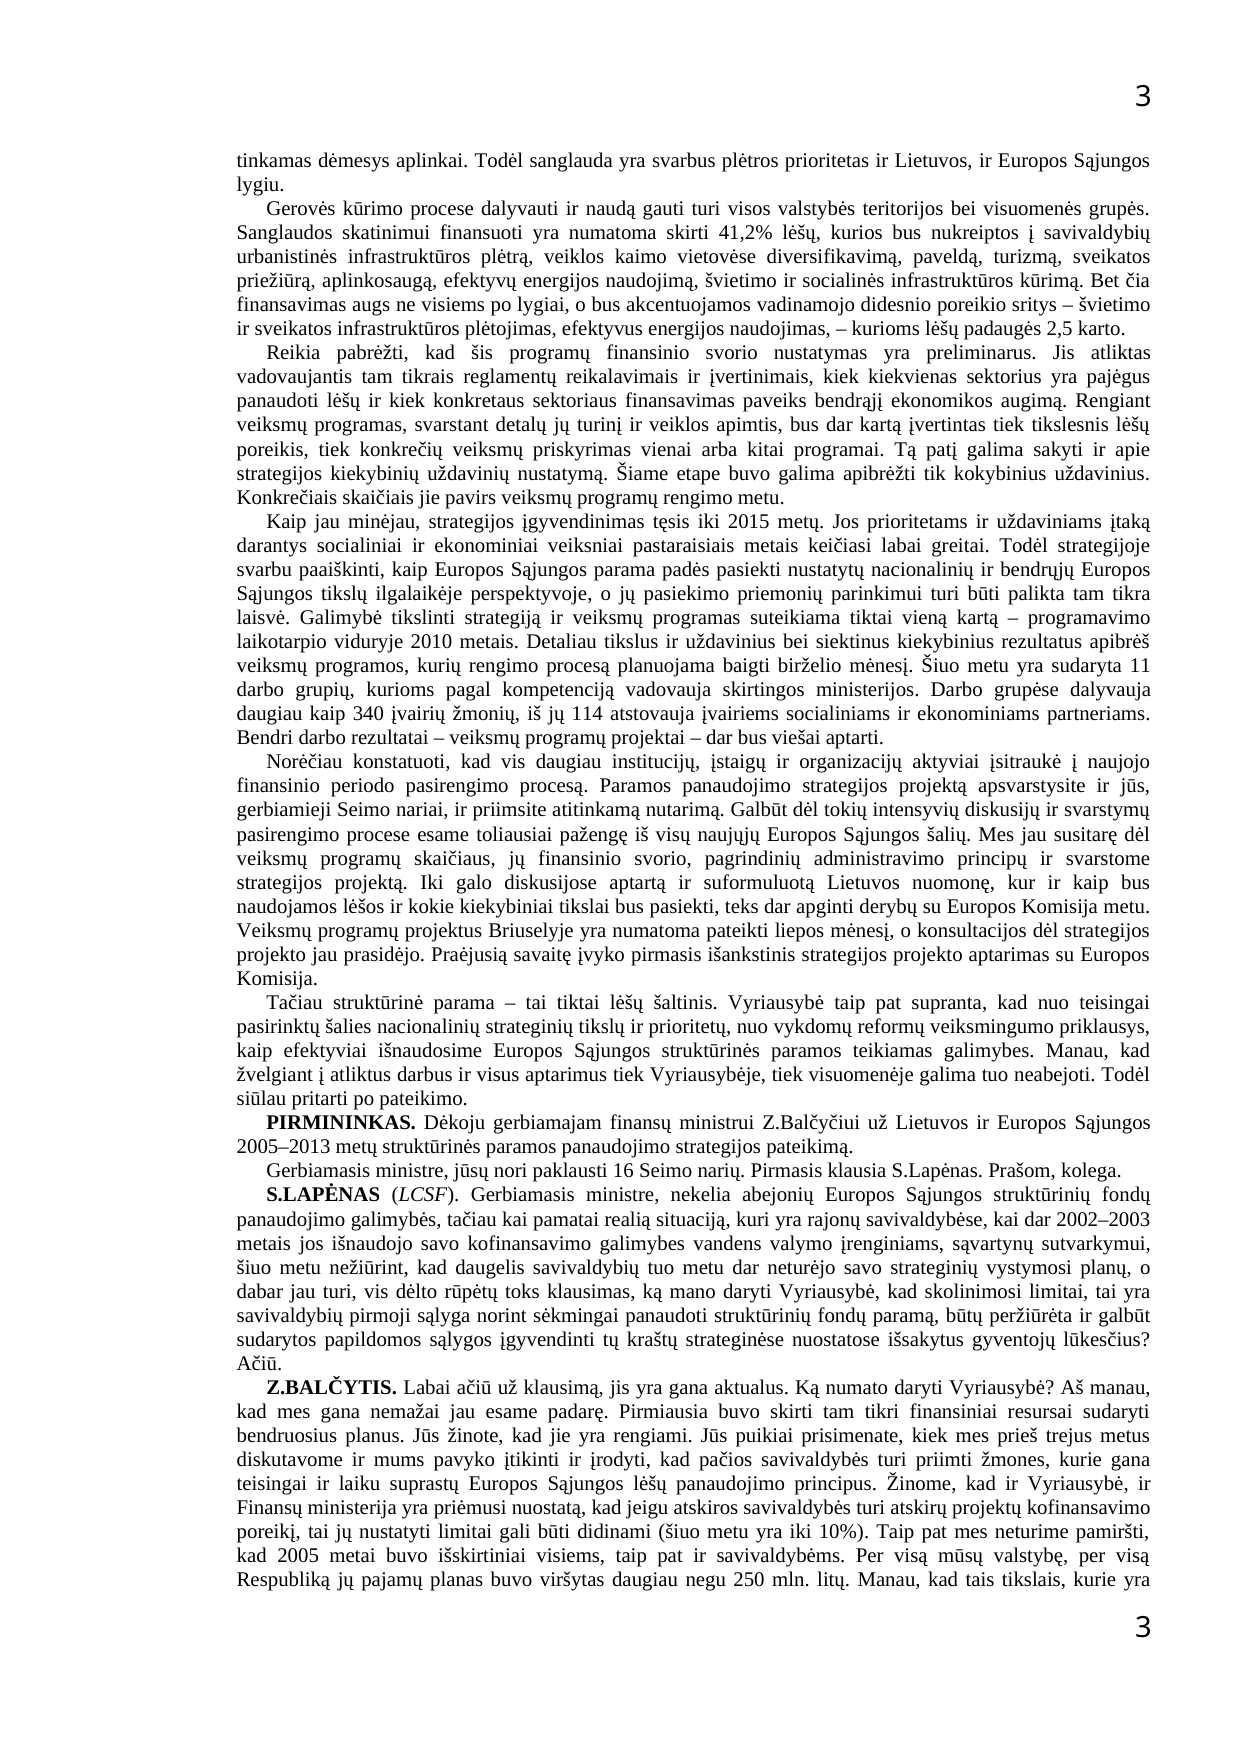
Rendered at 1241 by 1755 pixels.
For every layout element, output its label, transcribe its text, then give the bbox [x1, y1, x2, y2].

text Gerovės kūrimo procese dalyvauti ir naudą gauti turi visos valstybės teritorijos bei visuomenės grupės. Sanglaudos skatinimui finansuoti yra numatoma skirti 41,2% lėšų, kurios bus nukreiptos į savivaldybių urbanistinės infrastruktūros plėtrą, veiklos kaimo vietovėse diversifikavimą, paveldą, turizmą, sveikatos priežiūrą, aplinkosaugą, efektyvų energijos naudojimą, švietimo ir socialinės infrastruktūros kūrimą. Bet čia finansavimas augs ne visiems po lygiai, o bus akcentuojamos vadinamojo didesnio poreikio sritys – švietimo ir sveikatos infrastruktūros plėtojimas, efektyvus energijos naudojimas, – kurioms lėšų padaugės 2,5 karto. [236, 196, 1152, 340]
text Reikia pabrėžti, kad šis programų finansinio svorio nustatymas yra preliminarus. Jis atliktas vadovaujantis tam tikrais reglamentų reikalavimais ir įvertinimais, kiek kiekvienas sektorius yra pajėgus panaudoti lėšų ir kiek konkretaus sektoriaus finansavimas paveiks bendrąjį ekonomikos augimą. Rengiant veiksmų programas, svarstant detalų jų turinį ir veiklos apimtis, bus dar kartą įvertintas tiek tikslesnis lėšų poreikis, tiek konkrečių veiksmų priskyrimas vienai arba kitai programai. Tą patį galima sakyti ir apie strategijos kiekybinių uždavinių nustatymą. Šiame etape buvo galima apibrėžti tik kokybinius uždavinius. Konkrečiais skaičiais jie pavirs veiksmų programų rengimo metu. [236, 340, 1152, 509]
text Kaip jau minėjau, strategijos įgyvendinimas tęsis iki 2015 metų. Jos prioritetams ir uždaviniams įtaką darantys socialiniai ir ekonominiai veiksniai pastaraisiais metais keičiasi labai greitai. Todėl strategijoje svarbu paaiškinti, kaip Europos Sąjungos parama padės pasiekti nustatytų nacionalinių ir bendrųjų Europos Sąjungos tikslų ilgalaikėje perspektyvoje, o jų pasiekimo priemonių parinkimui turi būti palikta tam tikra laisvė. Galimybė tikslinti strategiją ir veiksmų programas suteikiama tiktai vieną kartą – programavimo laikotarpio viduryje 2010 metais. Detaliau tikslus ir uždavinius bei siektinus kiekybinius rezultatus apibrėš veiksmų programos, kurių rengimo procesą planuojama baigti birželio mėnesį. Šiuo metu yra sudaryta 11 darbo grupių, kurioms pagal kompetenciją vadovauja skirtingos ministerijos. Darbo grupėse dalyvauja daugiau kaip 340 įvairių žmonių, iš jų 114 atstovauja įvairiems socialiniams ir ekonominiams partneriams. Bendri darbo rezultatai – veiksmų programų projektai – dar bus viešai aptarti. [236, 509, 1152, 749]
text PIRMININKAS. Dėkoju gerbiamajam finansų ministrui Z.Balčyčiui už Lietuvos ir Europos Sąjungos 2005–2013 metų struktūrinės paramos panaudojimo strategijos pateikimą. [236, 1110, 1152, 1158]
text Tačiau struktūrinė parama – tai tiktai lėšų šaltinis. Vyriausybė taip pat supranta, kad nuo teisingai pasirinktų šalies nacionalinių strateginių tikslų ir prioritetų, nuo vykdomų reformų veiksmingumo priklausys, kaip efektyviai išnaudosime Europos Sąjungos struktūrinės paramos teikiamas galimybes. Manau, kad žvelgiant į atliktus darbus ir visus aptarimus tiek Vyriausybėje, tiek visuomenėje galima tuo neabejoti. Todėl siūlau pritarti po pateikimo. [236, 990, 1152, 1110]
text Norėčiau konstatuoti, kad vis daugiau institucijų, įstaigų ir organizacijų aktyviai įsitraukė į naujojo finansinio periodo pasirengimo procesą. Paramos panaudojimo strategijos projektą apsvarstysite ir jūs, gerbiamieji Seimo nariai, ir priimsite atitinkamą nutarimą. Galbūt dėl tokių intensyvių diskusijų ir svarstymų pasirengimo procese esame toliausiai pažengę iš visų naujųjų Europos Sąjungos šalių. Mes jau susitarę dėl veiksmų programų skaičiaus, jų finansinio svorio, pagrindinių administravimo principų ir svarstome strategijos projektą. Iki galo diskusijose aptartą ir suformuluotą Lietuvos nuomonę, kur ir kaip bus naudojamos lėšos ir kokie kiekybiniai tikslai bus pasiekti, teks dar apginti derybų su Europos Komisija metu. Veiksmų programų projektus Briuselyje yra numatoma pateikti liepos mėnesį, o konsultacijos dėl strategijos projekto jau prasidėjo. Praėjusią savaitę įvyko pirmasis išankstinis strategijos projekto aptarimas su Europos Komisija. [236, 749, 1152, 990]
text Gerbiamasis ministre, jūsų nori paklausti 16 Seimo narių. Pirmasis klausia S.Lapėnas. Prašom, kolega. [236, 1158, 1152, 1182]
text tinkamas dėmesys aplinkai. Todėl sanglauda yra svarbus plėtros prioritetas ir Lietuvos, ir Europos Sąjungos lygiu. [236, 148, 1152, 196]
text S.LAPĖNAS (LCSF). Gerbiamasis ministre, nekelia abejonių Europos Sąjungos struktūrinių fondų panaudojimo galimybės, tačiau kai pamatai realią situaciją, kuri yra rajonų savivaldybėse, kai dar 2002–2003 metais jos išnaudojo savo kofinansavimo galimybes vandens valymo įrenginiams, sąvartynų sutvarkymui, šiuo metu nežiūrint, kad daugelis savivaldybių tuo metu dar neturėjo savo strateginių vystymosi planų, o dabar jau turi, vis dėlto rūpėtų toks klausimas, ką mano daryti Vyriausybė, kad skolinimosi limitai, tai yra savivaldybių pirmoji sąlyga norint sėkmingai panaudoti struktūrinių fondų paramą, būtų peržiūrėta ir galbūt sudarytos papildomos sąlygos įgyvendinti tų kraštų strateginėse nuostatose išsakytus gyventojų lūkesčius? Ačiū. [236, 1182, 1152, 1375]
text Z.BALČYTIS. Labai ačiū už klausimą, jis yra gana aktualus. Ką numato daryti Vyriausybė? Aš manau, kad mes gana nemažai jau esame padarę. Pirmiausia buvo skirti tam tikri finansiniai resursai sudaryti bendruosius planus. Jūs žinote, kad jie yra rengiami. Jūs puikiai prisimenate, kiek mes prieš trejus metus diskutavome ir mums pavyko įtikinti ir įrodyti, kad pačios savivaldybės turi priimti žmones, kurie gana teisingai ir laiku suprastų Europos Sąjungos lėšų panaudojimo principus. Žinome, kad ir Vyriausybė, ir Finansų ministerija yra priėmusi nuostatą, kad jeigu atskiros savivaldybės turi atskirų projektų kofinansavimo poreikį, tai jų nustatyti limitai gali būti didinami (šiuo metu yra iki 10%). Taip pat mes neturime pamiršti, kad 2005 metai buvo išskirtiniai visiems, taip pat ir savivaldybėms. Per visą mūsų valstybę, per visą Respubliką jų pajamų planas buvo viršytas daugiau negu 250 mln. litų. Manau, kad tais tikslais, kurie yra [236, 1375, 1152, 1591]
